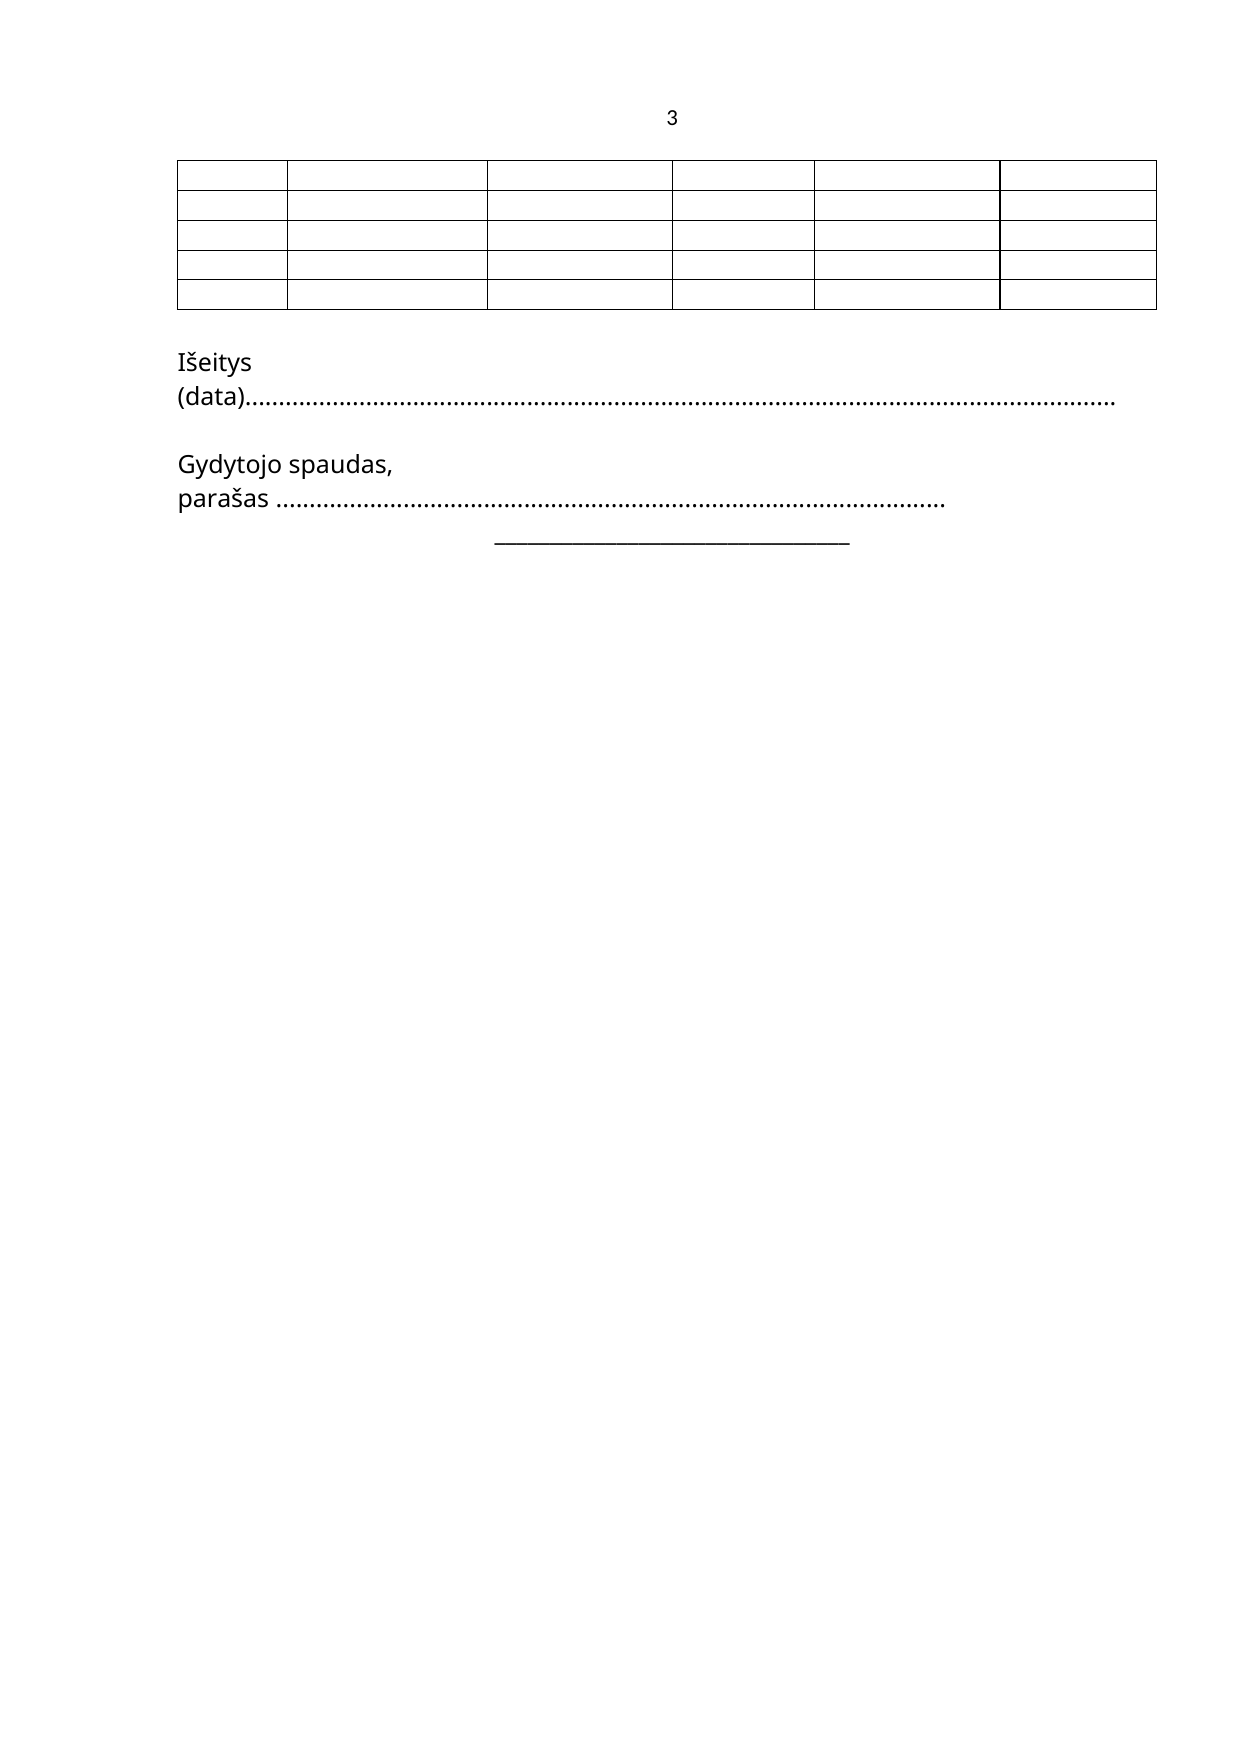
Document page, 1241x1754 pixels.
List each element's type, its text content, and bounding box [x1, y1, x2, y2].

table_cell [178, 221, 287, 249]
table_cell [815, 251, 999, 279]
table_cell [288, 221, 487, 249]
text Gydytojo spaudas, parašas .................................................................................................... [177, 446, 1167, 514]
table_cell [1001, 221, 1156, 249]
table_cell [815, 280, 999, 309]
table_cell [1001, 161, 1156, 190]
table_cell [815, 191, 999, 220]
table_cell [673, 251, 814, 279]
table_cell [288, 191, 487, 220]
table_cell [488, 161, 672, 190]
table_cell [288, 251, 487, 279]
table_cell [815, 221, 999, 249]
text ________________________________ [177, 514, 1167, 549]
table_cell [488, 280, 672, 309]
text Išeitys (data).................................................................................................................................. [177, 344, 1167, 412]
table_cell [673, 161, 814, 190]
table_cell [673, 221, 814, 249]
table_cell [178, 251, 287, 279]
table_cell [673, 280, 814, 309]
table_cell [1001, 280, 1156, 309]
table_cell [178, 161, 287, 190]
table_cell [178, 280, 287, 309]
table_cell [178, 191, 287, 220]
table_cell [1001, 191, 1156, 220]
table_cell [488, 221, 672, 249]
table_cell [488, 191, 672, 220]
table_cell [488, 251, 672, 279]
table_cell [288, 280, 487, 309]
table_cell [288, 161, 487, 190]
table_cell [1001, 251, 1156, 279]
table_cell [673, 191, 814, 220]
table_cell [815, 161, 999, 190]
